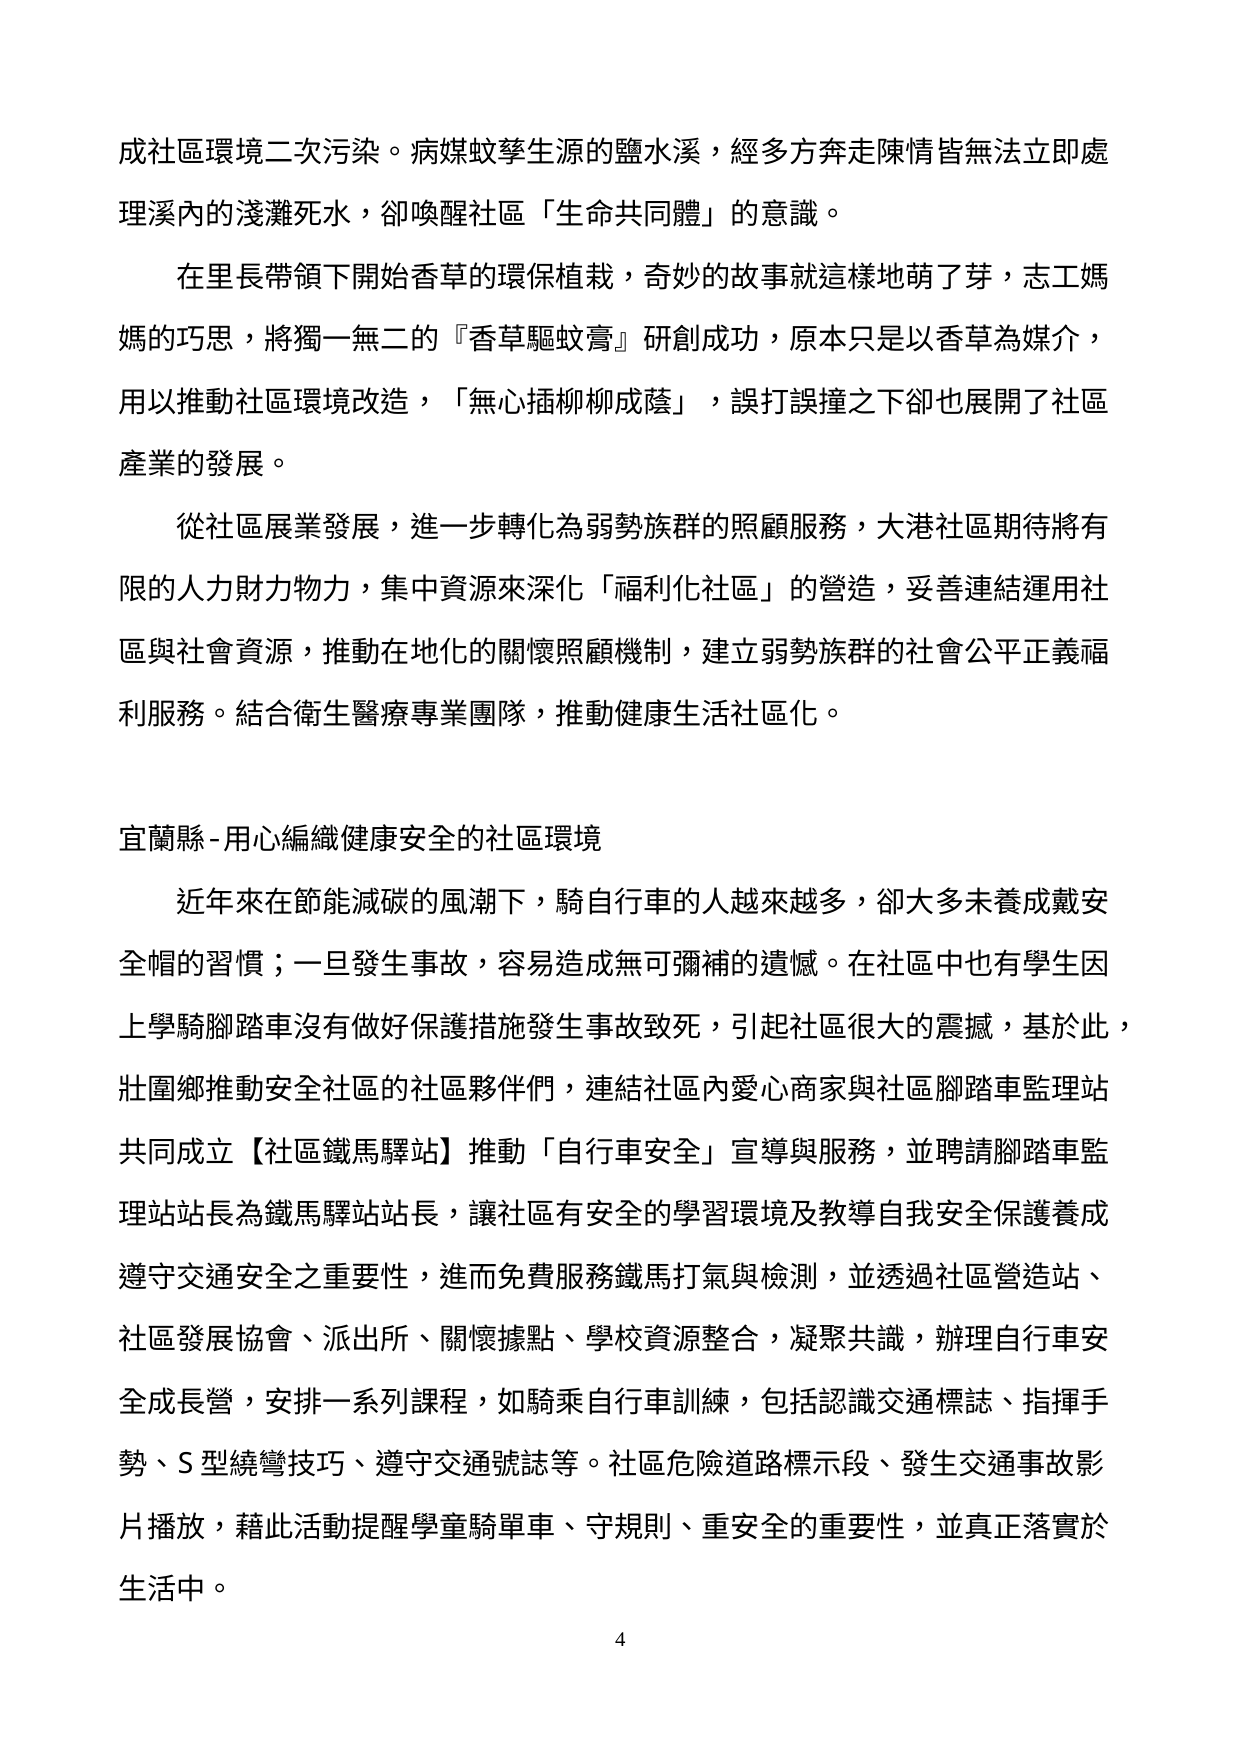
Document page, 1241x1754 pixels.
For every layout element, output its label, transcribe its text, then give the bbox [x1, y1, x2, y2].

text 在里長帶領下開始香草的環保植栽，奇妙的故事就這樣地萌了芽，志工媽媽的巧思，將獨一無二的『香草驅蚊膏』研創成功，原本只是以香草為媒介，用以推動社區環境改造，「無心插柳柳成蔭」，誤打誤撞之下卻也展開了社區產業的發展。 [118, 233, 1122, 483]
text 宜蘭縣-用心編織健康安全的社區環境 [118, 795, 1122, 858]
text 近年來在節能減碳的風潮下，騎自行車的人越來越多，卻大多未養成戴安全帽的習慣；一旦發生事故，容易造成無可彌補的遺憾。在社區中也有學生因上學騎腳踏車沒有做好保護措施發生事故致死，引起社區很大的震撼，基於此，壯圍鄉推動安全社區的社區夥伴們，連結社區內愛心商家與社區腳踏車監理站共同成立【社區鐵馬驛站】推動「自行車安全」宣導與服務，並聘請腳踏車監理站站長為鐵馬驛站站長，讓社區有安全的學習環境及教導自我安全保護養成遵守交通安全之重要性，進而免費服務鐵馬打氣與檢測，並透過社區營造站、社區發展協會、派出所、關懷據點、學校資源整合，凝聚共識，辦理自行車安全成長營，安排一系列課程，如騎乘自行車訓練，包括認識交通標誌、指揮手勢、S型繞彎技巧、遵守交通號誌等。社區危險道路標示段、發生交通事故影片播放，藉此活動提醒學童騎單車、守規則、重安全的重要性，並真正落實於生活中。 [118, 858, 1122, 1608]
text 成社區環境二次污染。病媒蚊孳生源的鹽水溪，經多方奔走陳情皆無法立即處理溪內的淺灘死水，卻喚醒社區「生命共同體」的意識。 [118, 108, 1122, 233]
text 從社區展業發展，進一步轉化為弱勢族群的照顧服務，大港社區期待將有限的人力財力物力，集中資源來深化「福利化社區」的營造，妥善連結運用社區與社會資源，推動在地化的關懷照顧機制，建立弱勢族群的社會公平正義福利服務。結合衛生醫療專業團隊，推動健康生活社區化。 [118, 483, 1122, 733]
